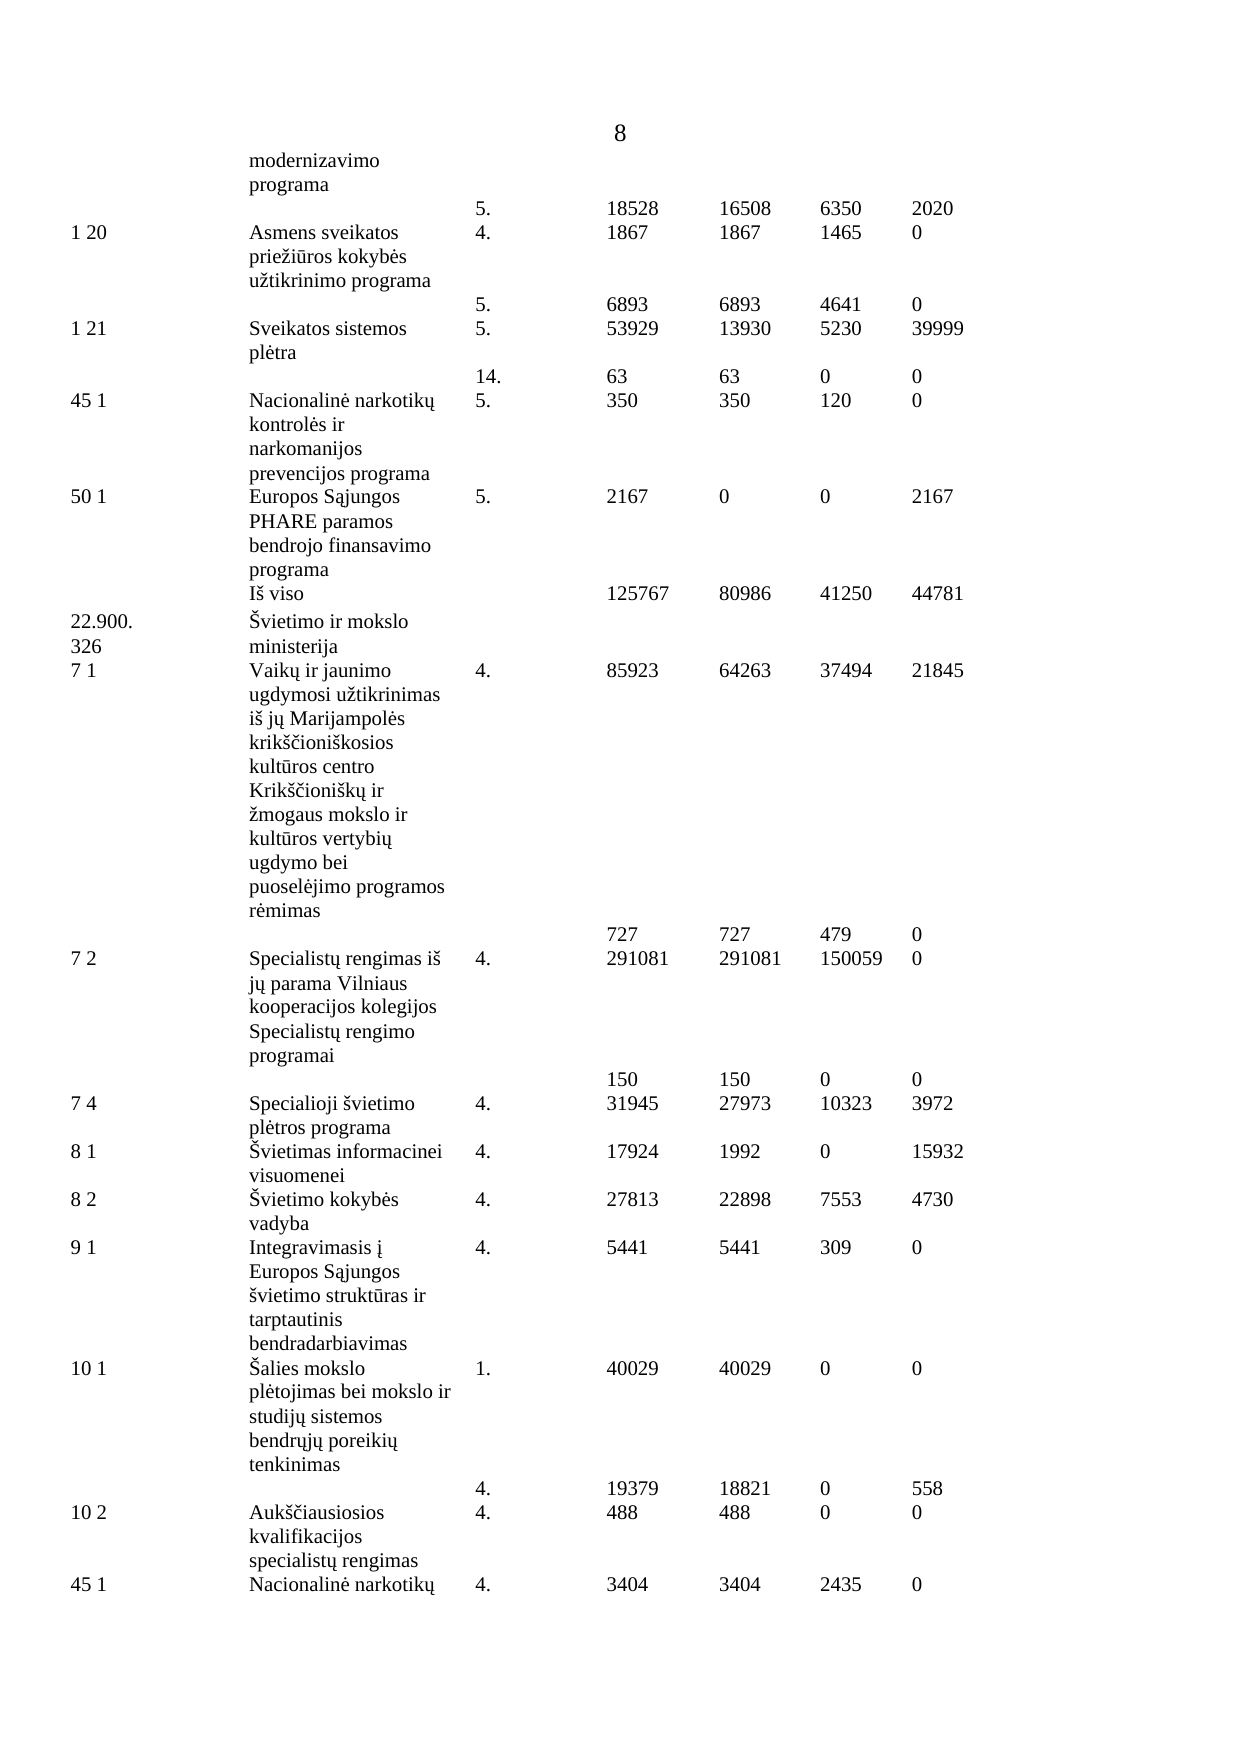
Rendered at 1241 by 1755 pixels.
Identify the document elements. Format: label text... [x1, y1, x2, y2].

table_cell [708, 634, 809, 658]
table_cell [238, 364, 464, 388]
table_cell 0 [900, 1355, 1057, 1476]
table_cell Švietimas informacinei visuomenei [238, 1139, 464, 1187]
table_cell 22.900. [59, 610, 238, 633]
table_cell 0 [809, 1139, 900, 1187]
table_cell [1058, 1500, 1064, 1572]
table_cell Nacionalinė narkotikų kontrolės ir narkomanijos prevencijos programa [238, 388, 464, 484]
table_cell 2167 [900, 485, 1057, 581]
table_cell 0 [900, 1572, 1057, 1596]
table_cell 3972 [900, 1091, 1057, 1139]
table_cell 9 1 [59, 1235, 238, 1355]
table_cell 350 [595, 388, 708, 484]
table_cell 0 [900, 1235, 1057, 1355]
table_cell [1058, 1139, 1064, 1187]
table_cell 10323 [809, 1091, 900, 1139]
table_cell modernizavimo programa [238, 148, 464, 196]
table_cell 37494 [809, 658, 900, 922]
table_cell 0 [809, 1476, 900, 1500]
table_cell 4. [464, 220, 595, 292]
table_cell 309 [809, 1235, 900, 1355]
table_cell [59, 364, 238, 388]
table_cell 50 1 [59, 485, 238, 581]
table_cell [1058, 292, 1064, 316]
table_cell [59, 196, 238, 220]
table_cell 5230 [809, 316, 900, 364]
table_cell 1465 [809, 220, 900, 292]
table_cell [1058, 1235, 1064, 1355]
table_cell [1058, 1572, 1064, 1596]
table_cell 5. [464, 292, 595, 316]
table_cell 4. [464, 1235, 595, 1355]
table_cell 18528 [595, 196, 708, 220]
table_cell [464, 922, 595, 946]
table_cell 1. [464, 1355, 595, 1476]
table_cell [708, 148, 809, 196]
table_cell 0 [900, 1500, 1057, 1572]
table_cell [464, 1067, 595, 1091]
table_cell 10 2 [59, 1500, 238, 1572]
table_cell 6893 [595, 292, 708, 316]
table_cell [1058, 922, 1064, 946]
table_cell 85923 [595, 658, 708, 922]
table_cell 4. [464, 1187, 595, 1235]
table_cell 727 [708, 922, 809, 946]
table_cell 19379 [595, 1476, 708, 1500]
table_cell 17924 [595, 1139, 708, 1187]
table_cell 41250 [809, 581, 900, 609]
table_cell 0 [900, 364, 1057, 388]
table_cell [1058, 658, 1064, 922]
table_cell 2167 [595, 485, 708, 581]
table_cell 14. [464, 364, 595, 388]
table_cell [238, 922, 464, 946]
table_cell 27973 [708, 1091, 809, 1139]
table_cell 0 [809, 1355, 900, 1476]
table_cell 8 1 [59, 1139, 238, 1187]
table_cell 39999 [900, 316, 1057, 364]
table_cell [464, 634, 595, 658]
table_cell 488 [708, 1500, 809, 1572]
table_cell 3404 [595, 1572, 708, 1596]
table_cell 64263 [708, 658, 809, 922]
table_cell 5. [464, 485, 595, 581]
table_cell [59, 148, 238, 196]
table_cell [1058, 634, 1064, 658]
table_cell 4. [464, 1139, 595, 1187]
table_cell Integravimasis į Europos Sąjungos švietimo struktūras ir tarptautinis bendradarbiavimas [238, 1235, 464, 1355]
table_cell [708, 610, 809, 633]
table_cell [238, 1067, 464, 1091]
table_cell [809, 634, 900, 658]
table_cell [1058, 1091, 1064, 1139]
table_cell 1 20 [59, 220, 238, 292]
table_cell 7 1 [59, 658, 238, 922]
table_cell 150059 [809, 946, 900, 1067]
table_cell [1058, 196, 1064, 220]
table_cell 40029 [708, 1355, 809, 1476]
table_cell 4. [464, 658, 595, 922]
table_cell 4. [464, 1476, 595, 1500]
table_cell 0 [900, 946, 1057, 1067]
table_cell 45 1 [59, 388, 238, 484]
table_cell Specialistų rengimas iš jų parama Vilniaus kooperacijos kolegijos Specialistų rengimo programai [238, 946, 464, 1067]
table_cell 4. [464, 1572, 595, 1596]
table_cell 1867 [708, 220, 809, 292]
table_cell 0 [900, 922, 1057, 946]
table_cell [809, 148, 900, 196]
table_cell 44781 [900, 581, 1057, 609]
table_cell [595, 610, 708, 633]
table_cell 40029 [595, 1355, 708, 1476]
table_cell 45 1 [59, 1572, 238, 1596]
table_cell [1058, 946, 1064, 1067]
table_cell 350 [708, 388, 809, 484]
table_cell [1058, 148, 1064, 196]
table_cell Sveikatos sistemos plėtra [238, 316, 464, 364]
table_cell [464, 148, 595, 196]
table_cell Nacionalinė narkotikų [238, 1572, 464, 1596]
table_cell Šalies mokslo plėtojimas bei mokslo ir studijų sistemos bendrųjų poreikių tenkinimas [238, 1355, 464, 1476]
table_cell [595, 634, 708, 658]
table_cell 4. [464, 946, 595, 1067]
table_cell 4641 [809, 292, 900, 316]
table_cell [1058, 610, 1064, 633]
table_cell [59, 292, 238, 316]
table_cell [59, 1476, 238, 1500]
table_cell [595, 148, 708, 196]
table_cell 0 [809, 1067, 900, 1091]
table_cell Iš viso [238, 581, 464, 609]
table_cell 479 [809, 922, 900, 946]
table_cell [1058, 364, 1064, 388]
table_cell 1 21 [59, 316, 238, 364]
table_cell Europos Sąjungos PHARE paramos bendrojo finansavimo programa [238, 485, 464, 581]
table_cell [1058, 1476, 1064, 1500]
table_cell 5441 [708, 1235, 809, 1355]
table_cell 7 2 [59, 946, 238, 1067]
table_cell 80986 [708, 581, 809, 609]
table_cell 0 [809, 1500, 900, 1572]
table_cell 7 4 [59, 1091, 238, 1139]
table_cell 16508 [708, 196, 809, 220]
table_cell 10 1 [59, 1355, 238, 1476]
table_cell Švietimo kokybės vadyba [238, 1187, 464, 1235]
table_cell [59, 581, 238, 609]
table_cell 5. [464, 316, 595, 364]
table_cell 4. [464, 1500, 595, 1572]
table_cell 0 [708, 485, 809, 581]
table_cell 5. [464, 388, 595, 484]
table_cell 0 [809, 364, 900, 388]
table_cell [1058, 316, 1064, 364]
table_cell Specialioji švietimo plėtros programa [238, 1091, 464, 1139]
table_cell 150 [595, 1067, 708, 1091]
table_cell 1992 [708, 1139, 809, 1187]
table_cell [1058, 485, 1064, 581]
table_cell 7553 [809, 1187, 900, 1235]
table_cell [59, 1067, 238, 1091]
table_cell [238, 196, 464, 220]
table_cell 4730 [900, 1187, 1057, 1235]
table_cell 2020 [900, 196, 1057, 220]
table_cell Švietimo ir mokslo [238, 610, 464, 633]
table_cell [238, 1476, 464, 1500]
table_cell 4. [464, 1091, 595, 1139]
table_cell 150 [708, 1067, 809, 1091]
table_cell 5441 [595, 1235, 708, 1355]
table_cell 0 [809, 485, 900, 581]
table_cell 727 [595, 922, 708, 946]
table_cell 0 [900, 1067, 1057, 1091]
table_cell 558 [900, 1476, 1057, 1500]
table_cell 22898 [708, 1187, 809, 1235]
table_cell [900, 610, 1057, 633]
table_cell 53929 [595, 316, 708, 364]
table_cell [464, 610, 595, 633]
table_cell 31945 [595, 1091, 708, 1139]
table_cell 3404 [708, 1572, 809, 1596]
table_cell [1058, 1355, 1064, 1476]
table_cell 15932 [900, 1139, 1057, 1187]
table_cell 18821 [708, 1476, 809, 1500]
table_cell Asmens sveikatos priežiūros kokybės užtikrinimo programa [238, 220, 464, 292]
table_cell 291081 [708, 946, 809, 1067]
table_cell 125767 [595, 581, 708, 609]
table_cell 6350 [809, 196, 900, 220]
table_cell [1058, 581, 1064, 609]
table_cell 13930 [708, 316, 809, 364]
table_cell [464, 581, 595, 609]
table_cell 0 [900, 220, 1057, 292]
table_cell 63 [595, 364, 708, 388]
table_cell [809, 610, 900, 633]
table_cell [1058, 220, 1064, 292]
table_cell [1058, 1067, 1064, 1091]
table_cell [59, 922, 238, 946]
table_cell 291081 [595, 946, 708, 1067]
table_cell 0 [900, 388, 1057, 484]
table_cell 27813 [595, 1187, 708, 1235]
table_cell [900, 634, 1057, 658]
table_cell 5. [464, 196, 595, 220]
table_cell ministerija [238, 634, 464, 658]
table_cell 1867 [595, 220, 708, 292]
table_cell Aukščiausiosios kvalifikacijos specialistų rengimas [238, 1500, 464, 1572]
table_cell [238, 292, 464, 316]
table_cell 21845 [900, 658, 1057, 922]
table_cell 488 [595, 1500, 708, 1572]
table_cell 6893 [708, 292, 809, 316]
table_cell 326 [59, 634, 238, 658]
table_cell 8 2 [59, 1187, 238, 1235]
table_cell [900, 148, 1057, 196]
table_cell [1058, 388, 1064, 484]
table_cell 2435 [809, 1572, 900, 1596]
table_cell Vaikų ir jaunimo ugdymosi užtikrinimas iš jų Marijampolės krikščioniškosios kultūros centro Krikščioniškų ir žmogaus mokslo ir kultūros vertybių ugdymo bei puoselėjimo programos rėmimas [238, 658, 464, 922]
table_cell 0 [900, 292, 1057, 316]
table_cell 120 [809, 388, 900, 484]
table_cell [1058, 1187, 1064, 1235]
table_cell 63 [708, 364, 809, 388]
